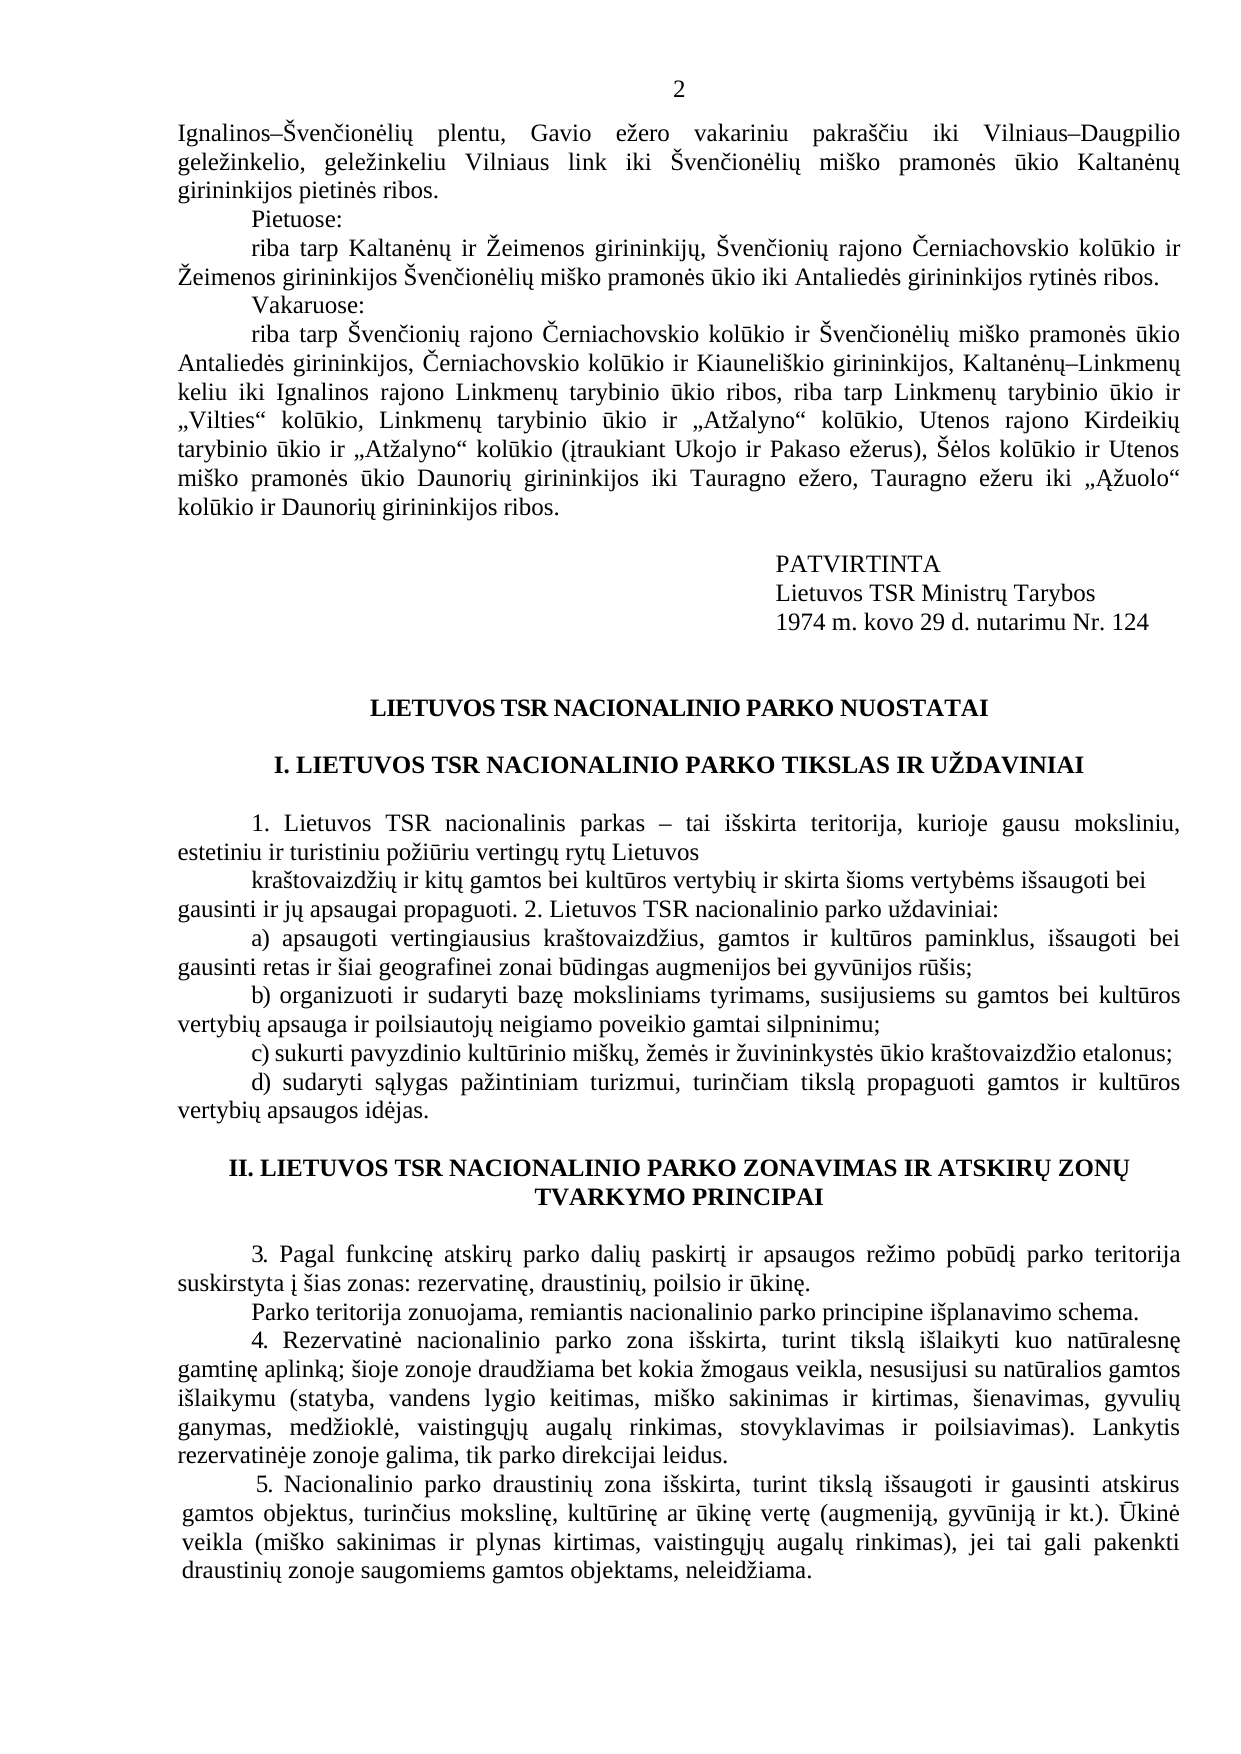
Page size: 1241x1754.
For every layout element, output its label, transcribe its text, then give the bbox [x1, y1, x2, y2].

text Pietuose: [177, 204, 1181, 233]
text Parko teritorija zonuojama, remiantis nacionalinio parko principine išplanavimo schema. [177, 1297, 1181, 1326]
text d) sudaryti sąlygas pažintiniam turizmui, turinčiam tikslą propaguoti gamtos ir kultūros vertybių apsaugos idėjas. [177, 1067, 1181, 1124]
text b) organizuoti ir sudaryti bazę moksliniams tyrimams, susijusiems su gamtos bei kultūros vertybių apsauga ir poilsiautojų neigiamo poveikio gamtai silpninimu; [177, 981, 1181, 1038]
text 5. Nacionalinio parko draustinių zona išskirta, turint tikslą išsaugoti ir gausinti atskirus gamtos objektus, turinčius mokslinę, kultūrinę ar ūkinę vertę (augmeniją, gyvūniją ir kt.). Ūkinė veikla (miško sakinimas ir plynas kirtimas, vaistingųjų augalų rinkimas), jei tai gali pakenkti draustinių zonoje saugomiems gamtos objektams, neleidžiama. [182, 1469, 1181, 1584]
table_header [177, 549, 690, 664]
text Ignalinos–Švenčionėlių plentu, Gavio ežero vakariniu pakraščiu iki Vilniaus–Daugpilio geležinkelio, geležinkeliu Vilniaus link iki Švenčionėlių miško pramonės ūkio Kaltanėnų girininkijos pietinės ribos. [177, 118, 1181, 204]
text LIETUVOS TSR NACIONALINIO PARKO NUOSTATAI [177, 693, 1181, 722]
text 3. Pagal funkcinę atskirų parko dalių paskirtį ir apsaugos režimo pobūdį parko teritorija suskirstyta į šias zonas: rezervatinę, draustinių, poilsio ir ūkinę. [177, 1239, 1181, 1297]
text Vakaruose: [177, 291, 1181, 319]
text 4. Rezervatinė nacionalinio parko zona išskirta, turint tikslą išlaikyti kuo natūralesnę gamtinę aplinką; šioje zonoje draudžiama bet kokia žmogaus veikla, nesusijusi su natūralios gamtos išlaikymu (statyba, vandens lygio keitimas, miško sakinimas ir kirtimas, šienavimas, gyvulių ganymas, medžioklė, vaistingųjų augalų rinkimas, stovyklavimas ir poilsiavimas). Lankytis rezervatinėje zonoje galima, tik parko direkcijai leidus. [177, 1326, 1181, 1469]
table_header PATVIRTINTA Lietuvos TSR Ministrų Tarybos 1974 m. kovo 29 d. nutarimu Nr. 124 [690, 549, 1204, 664]
text riba tarp Kaltanėnų ir Žeimenos girininkijų, Švenčionių rajono Černiachovskio kolūkio ir Žeimenos girininkijos Švenčionėlių miško pramonės ūkio iki Antaliedės girininkijos rytinės ribos. [177, 233, 1181, 291]
text a) apsaugoti vertingiausius kraštovaizdžius, gamtos ir kultūros paminklus, išsaugoti bei gausinti retas ir šiai geografinei zonai būdingas augmenijos bei gyvūnijos rūšis; [177, 923, 1181, 981]
text riba tarp Švenčionių rajono Černiachovskio kolūkio ir Švenčionėlių miško pramonės ūkio Antaliedės girininkijos, Černiachovskio kolūkio ir Kiauneliškio girininkijos, Kaltanėnų–Linkmenų keliu iki Ignalinos rajono Linkmenų tarybinio ūkio ribos, riba tarp Linkmenų tarybinio ūkio ir „Vilties“ kolūkio, Linkmenų tarybinio ūkio ir „Atžalyno“ kolūkio, Utenos rajono Kirdeikių tarybinio ūkio ir „Atžalyno“ kolūkio (įtraukiant Ukojo ir Pakaso ežerus), Šėlos kolūkio ir Utenos miško pramonės ūkio Daunorių girininkijos iki Tauragno ežero, Tauragno ežeru iki „Ąžuolo“ kolūkio ir Daunorių girininkijos ribos. [177, 319, 1181, 521]
text I. LIETUVOS TSR NACIONALINIO PARKO TIKSLAS IR UŽDAVINIAI [177, 751, 1181, 779]
text kraštovaizdžių ir kitų gamtos bei kultūros vertybių ir skirta šioms vertybėms išsaugoti bei gausinti ir jų apsaugai propaguoti. 2. Lietuvos TSR nacionalinio parko uždaviniai: [177, 866, 1181, 923]
text II. LIETUVOS TSR NACIONALINIO PARKO ZONAVIMAS IR ATSKIRŲ ZONŲ TVARKYMO PRINCIPAI [177, 1153, 1181, 1211]
text c) sukurti pavyzdinio kultūrinio miškų, žemės ir žuvininkystės ūkio kraštovaizdžio etalonus; [177, 1038, 1181, 1067]
text 1. Lietuvos TSR nacionalinis parkas – tai išskirta teritorija, kurioje gausu moksliniu, estetiniu ir turistiniu požiūriu vertingų rytų Lietuvos [177, 808, 1181, 866]
